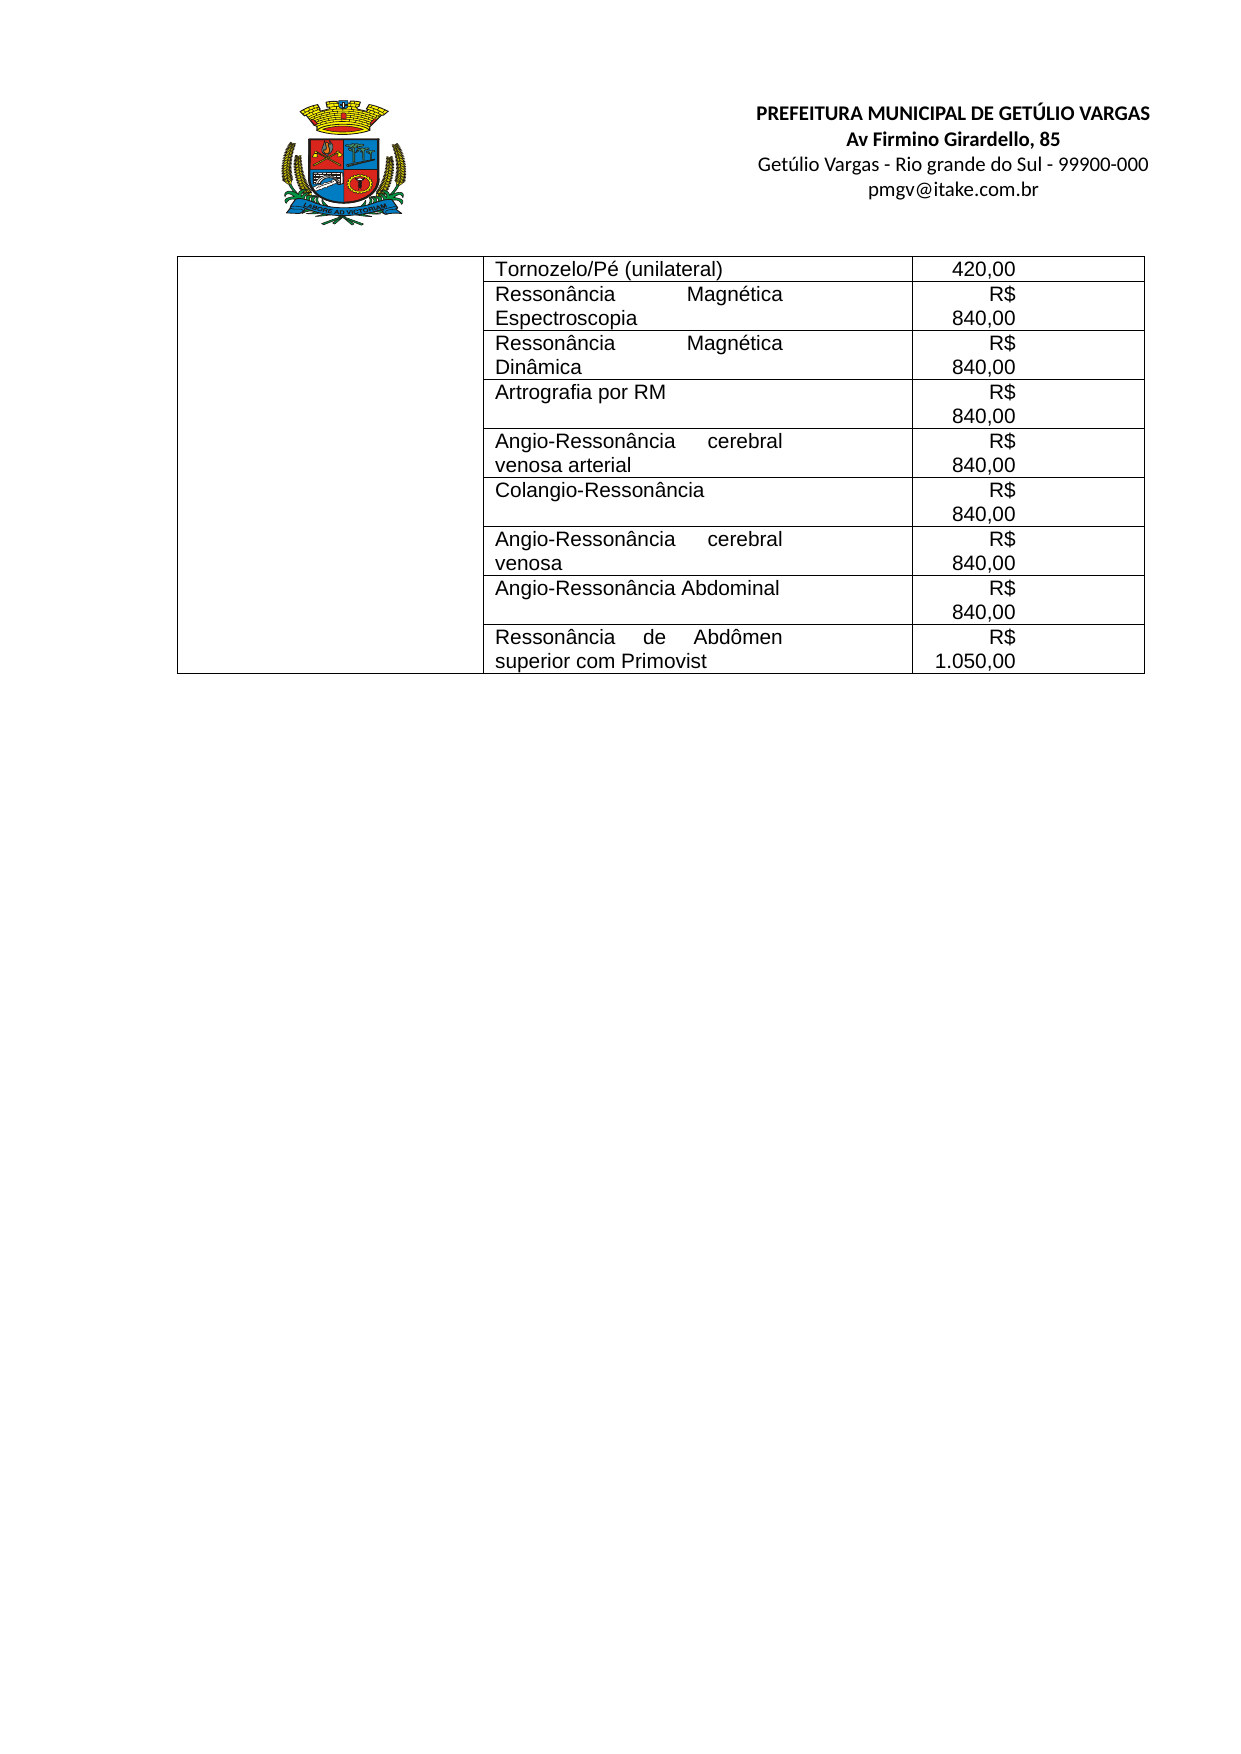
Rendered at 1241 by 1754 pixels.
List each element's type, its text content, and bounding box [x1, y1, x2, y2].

table_cell R$ 840,00 [913, 429, 1144, 477]
table_cell Angio-Ressonância cerebral venosa [484, 527, 912, 575]
table_cell R$ 1.050,00 [913, 625, 1144, 673]
table_cell R$ 840,00 [913, 282, 1144, 330]
table_cell Tornozelo/Pé (unilateral) [484, 257, 912, 281]
table_cell Ressonância Magnética Espectroscopia [484, 282, 912, 330]
table_cell R$ 840,00 [913, 331, 1144, 379]
table_cell Angio-Ressonância Abdominal [484, 576, 912, 624]
table_cell Artrografia por RM [484, 380, 912, 428]
table_cell Colangio-Ressonância [484, 478, 912, 526]
table_cell R$ 840,00 [913, 527, 1144, 575]
table_cell R$ 840,00 [913, 576, 1144, 624]
table_cell Ressonância de Abdômen superior com Primovist [484, 625, 912, 673]
table_cell Ressonância Magnética Dinâmica [484, 331, 912, 379]
table_cell 420,00 [913, 257, 1144, 281]
table_cell R$ 840,00 [913, 478, 1144, 526]
table_cell [178, 257, 483, 673]
table_cell R$ 840,00 [913, 380, 1144, 428]
table_cell Angio-Ressonância cerebral venosa arterial [484, 429, 912, 477]
